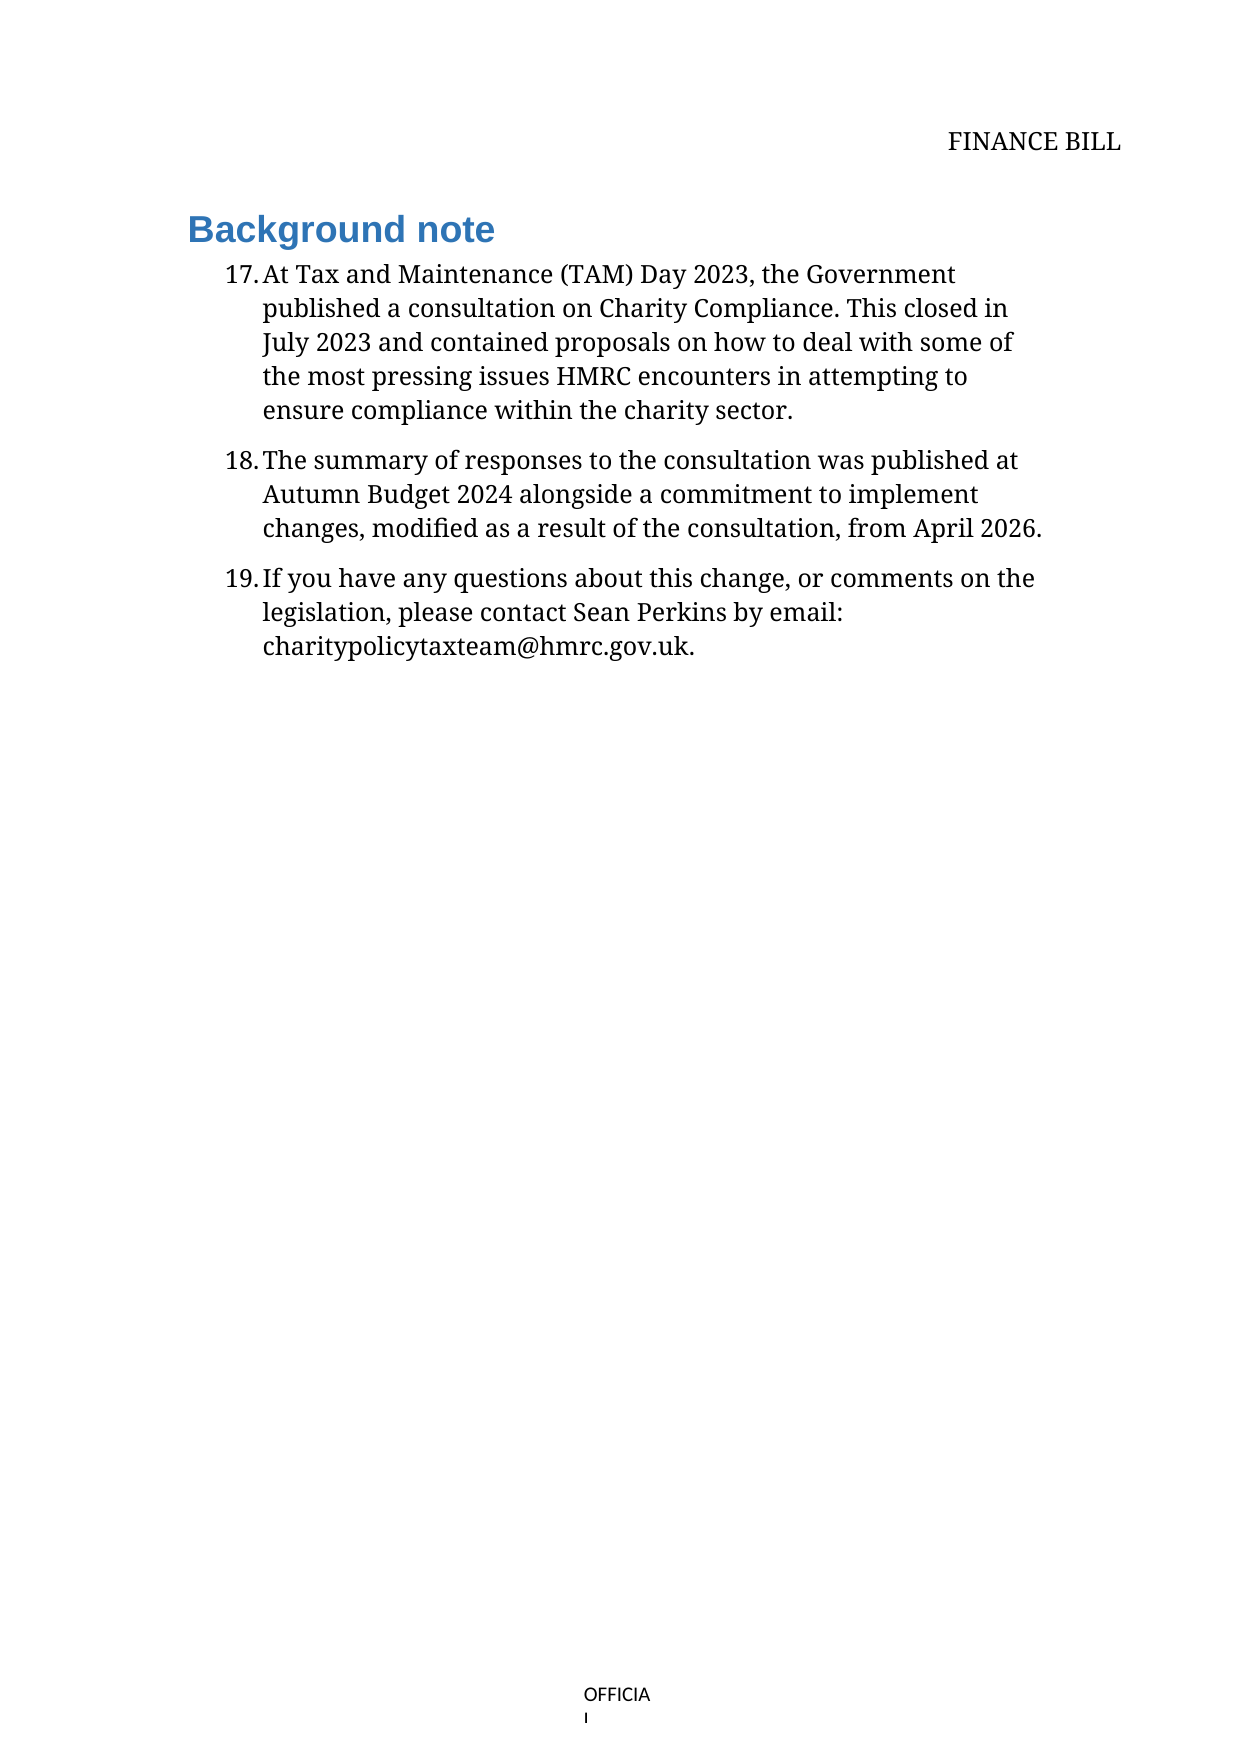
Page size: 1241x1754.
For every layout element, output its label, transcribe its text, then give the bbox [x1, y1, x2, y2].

subtitle Background note [187, 207, 1053, 250]
list If you have any questions about this change, or comments on the legislation, please contact Sean Perkins by email: charitypolicytaxteam@hmrc.gov.uk. [225, 561, 1053, 663]
list The summary of responses to the consultation was published at Autumn Budget 2024 alongside a commitment to implement changes, modified as a result of the consultation, from April 2026. [225, 443, 1053, 545]
list At Tax and Maintenance (TAM) Day 2023, the Government published a consultation on Charity Compliance. This closed in July 2023 and contained proposals on how to deal with some of the most pressing issues HMRC encounters in attempting to ensure compliance within the charity sector. [225, 257, 1053, 427]
